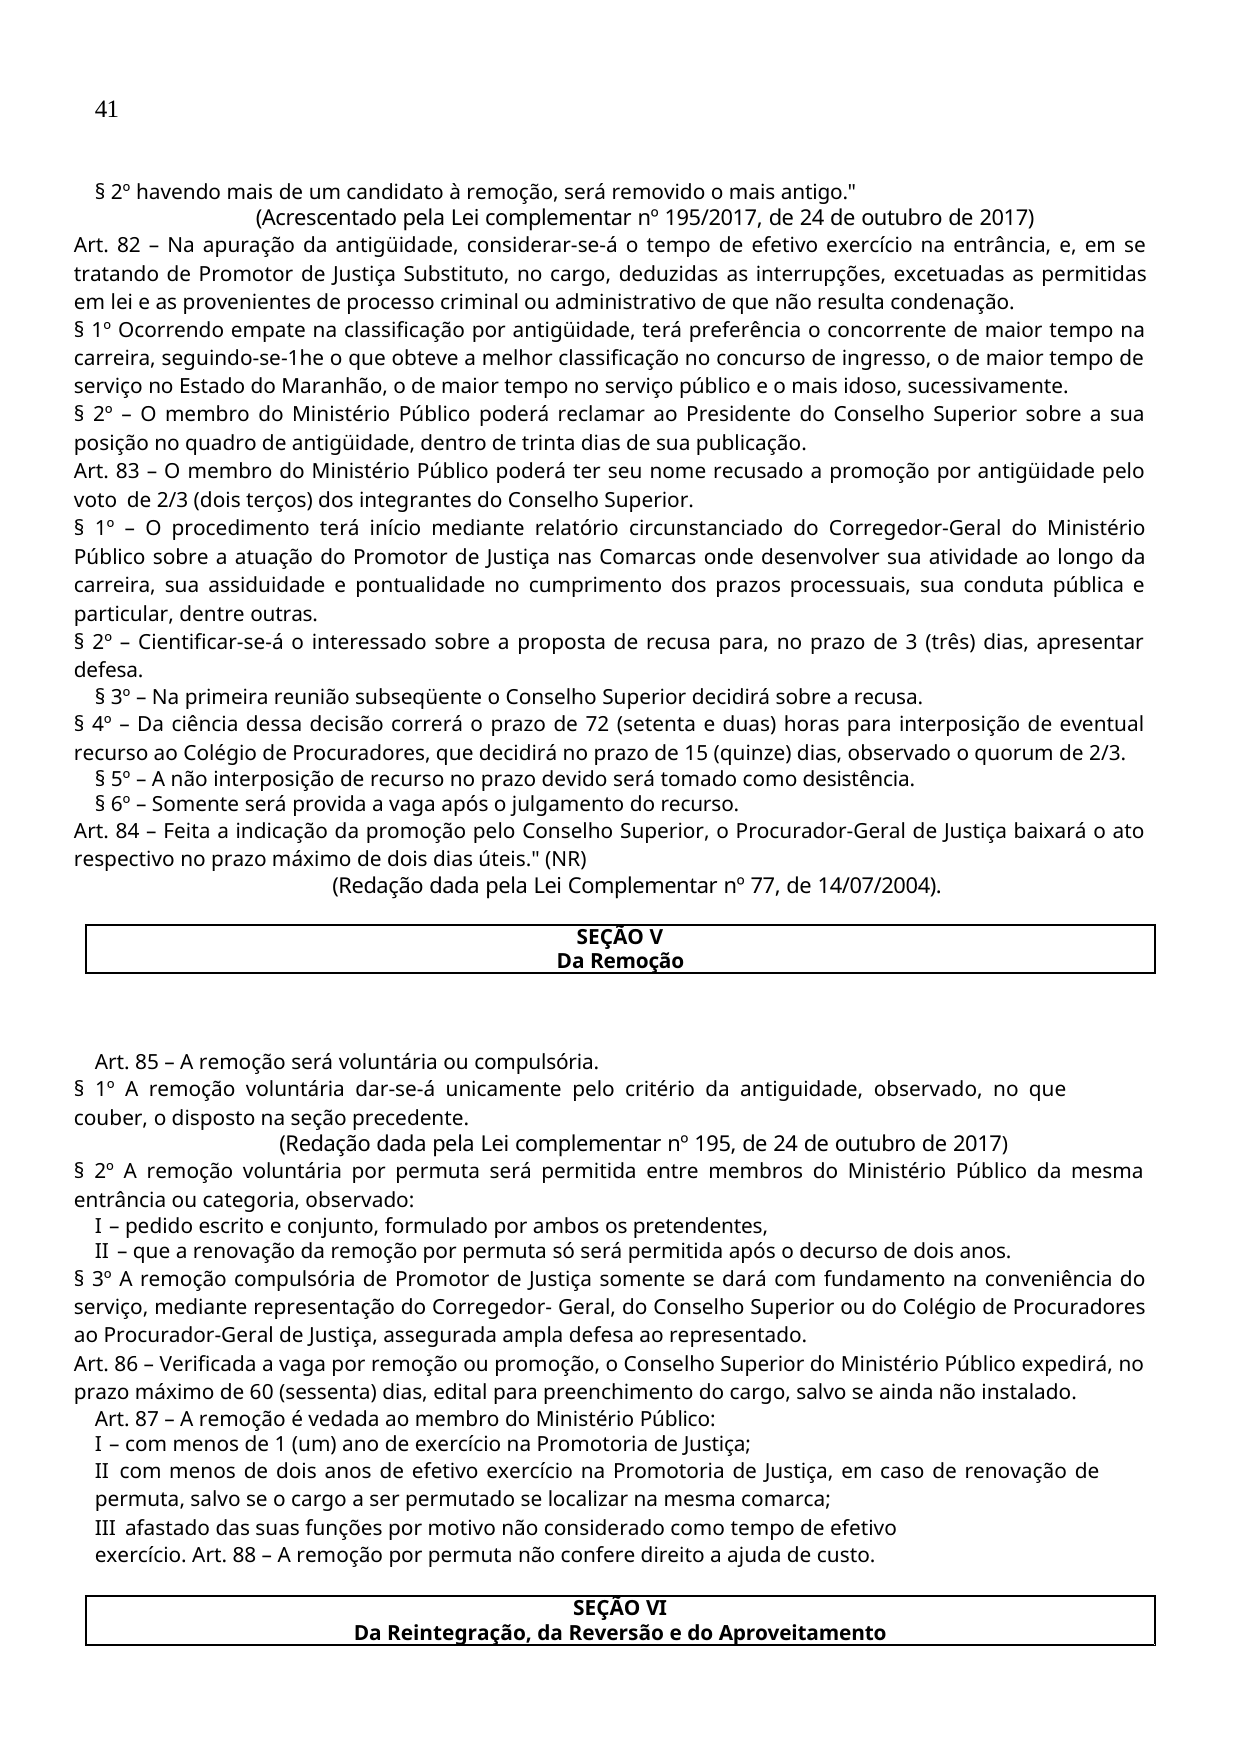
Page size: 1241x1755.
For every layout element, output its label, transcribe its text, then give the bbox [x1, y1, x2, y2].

text § 6º – Somente será provida a vaga após o julgamento do recurso. [94, 791, 1167, 816]
text § 4º – Da ciência dessa decisão correrá o prazo de 72 (setenta e duas) horas para interposição de eventual recurso ao Colégio de Procuradores, que decidirá no prazo de 15 (quinze) dias, observado o quorum de 2/3. [74, 709, 1147, 766]
text § 1º A remoção voluntária dar-se-á unicamente pelo critério da antiguidade, observado, no que couber, o disposto na seção precedente. [74, 1074, 1067, 1131]
list – que a renovação da remoção por permuta só será permitida após o decurso de dois anos. [94, 1239, 1167, 1264]
text § 2º – Cientificar-se-á o interessado sobre a proposta de recusa para, no prazo de 3 (três) dias, apresentar defesa. [74, 627, 1146, 684]
text § 1º Ocorrendo empate na classificação por antigüidade, terá preferência o concorrente de maior tempo na carreira, seguindo-se-1he o que obteve a melhor classificação no concurso de ingresso, o de maior tempo de serviço no Estado do Maranhão, o de maior tempo no serviço público e o mais idoso, sucessivamente. [74, 316, 1146, 399]
text § 2º – O membro do Ministério Público poderá reclamar ao Presidente do Conselho Superior sobre a sua posição no quadro de antigüidade, dentro de trinta dias de sua publicação. [74, 399, 1146, 456]
text § 1º – O procedimento terá início mediante relatório circunstanciado do Corregedor-Geral do Ministério Público sobre a atuação do Promotor de Justiça nas Comarcas onde desenvolver sua atividade ao longo da carreira, sua assiduidade e pontualidade no cumprimento dos prazos processuais, sua conduta pública e particular, dentre outras. [74, 513, 1147, 627]
list – com menos de 1 (um) ano de exercício na Promotoria de Justiça; [94, 1431, 1167, 1456]
text § 2º A remoção voluntária por permuta será permitida entre membros do Ministério Público da mesma entrância ou categoria, observado: [74, 1157, 1146, 1213]
list afastado das suas funções por motivo não considerado como tempo de efetivo exercício. Art. 88 – A remoção por permuta não confere direito a ajuda de custo. [94, 1513, 941, 1569]
text § 3º – Na primeira reunião subseqüente o Conselho Superior decidirá sobre a recusa. [94, 684, 1167, 709]
text § 3º A remoção compulsória de Promotor de Justiça somente se dará com fundamento na conveniência do serviço, mediante representação do Corregedor- Geral, do Conselho Superior ou do Colégio de Procuradores ao Procurador-Geral de Justiça, assegurada ampla defesa ao representado. [74, 1264, 1147, 1349]
text § 2º havendo mais de um candidato à remoção, será removido o mais antigo." [94, 180, 1167, 204]
text Art. 87 – A remoção é vedada ao membro do Ministério Público: [94, 1406, 1167, 1431]
text Da Reintegração, da Reversão e do Aproveitamento [87, 1621, 1154, 1644]
text Art. 82 – Na apuração da antigüidade, considerar-se-á o tempo de efetivo exercício na entrância, e, em se tratando de Promotor de Justiça Substituto, no cargo, deduzidas as interrupções, excetuadas as permitidas em lei e as provenientes de processo criminal ou administrativo de que não resulta condenação. [74, 230, 1147, 316]
text Art. 86 – Verificada a vaga por remoção ou promoção, o Conselho Superior do Ministério Público expedirá, no prazo máximo de 60 (sessenta) dias, edital para preenchimento do cargo, salvo se ainda não instalado. [74, 1349, 1146, 1406]
list – pedido escrito e conjunto, formulado por ambos os pretendentes, [94, 1213, 1167, 1239]
subtitle (Acrescentado pela Lei complementar nº 195/2017, de 24 de outubro de 2017) [256, 204, 1167, 230]
list com menos de dois anos de efetivo exercício na Promotoria de Justiça, em caso de renovação de permuta, salvo se o cargo a ser permutado se localizar na mesma comarca; [94, 1456, 1146, 1513]
text Art. 84 – Feita a indicação da promoção pelo Conselho Superior, o Procurador-Geral de Justiça baixará o ato respectivo no prazo máximo de dois dias úteis." (NR) [74, 816, 1146, 873]
text Art. 83 – O membro do Ministério Público poderá ter seu nome recusado a promoção por antigüidade pelo voto de 2/3 (dois terços) dos integrantes do Conselho Superior. [74, 456, 1147, 513]
text Art. 85 – A remoção será voluntária ou compulsória. [94, 1049, 1167, 1074]
subtitle (Redação dada pela Lei Complementar nº 77, de 14/07/2004). [332, 873, 1167, 899]
text Da Remoção [377, 949, 864, 972]
text SEÇÃO VI [390, 1597, 851, 1621]
text SEÇÃO V [390, 926, 851, 949]
text § 5º – A não interposição de recurso no prazo devido será tomado como desistência. [94, 766, 1167, 791]
subtitle (Redação dada pela Lei complementar nº 195, de 24 de outubro de 2017) [279, 1131, 1167, 1157]
